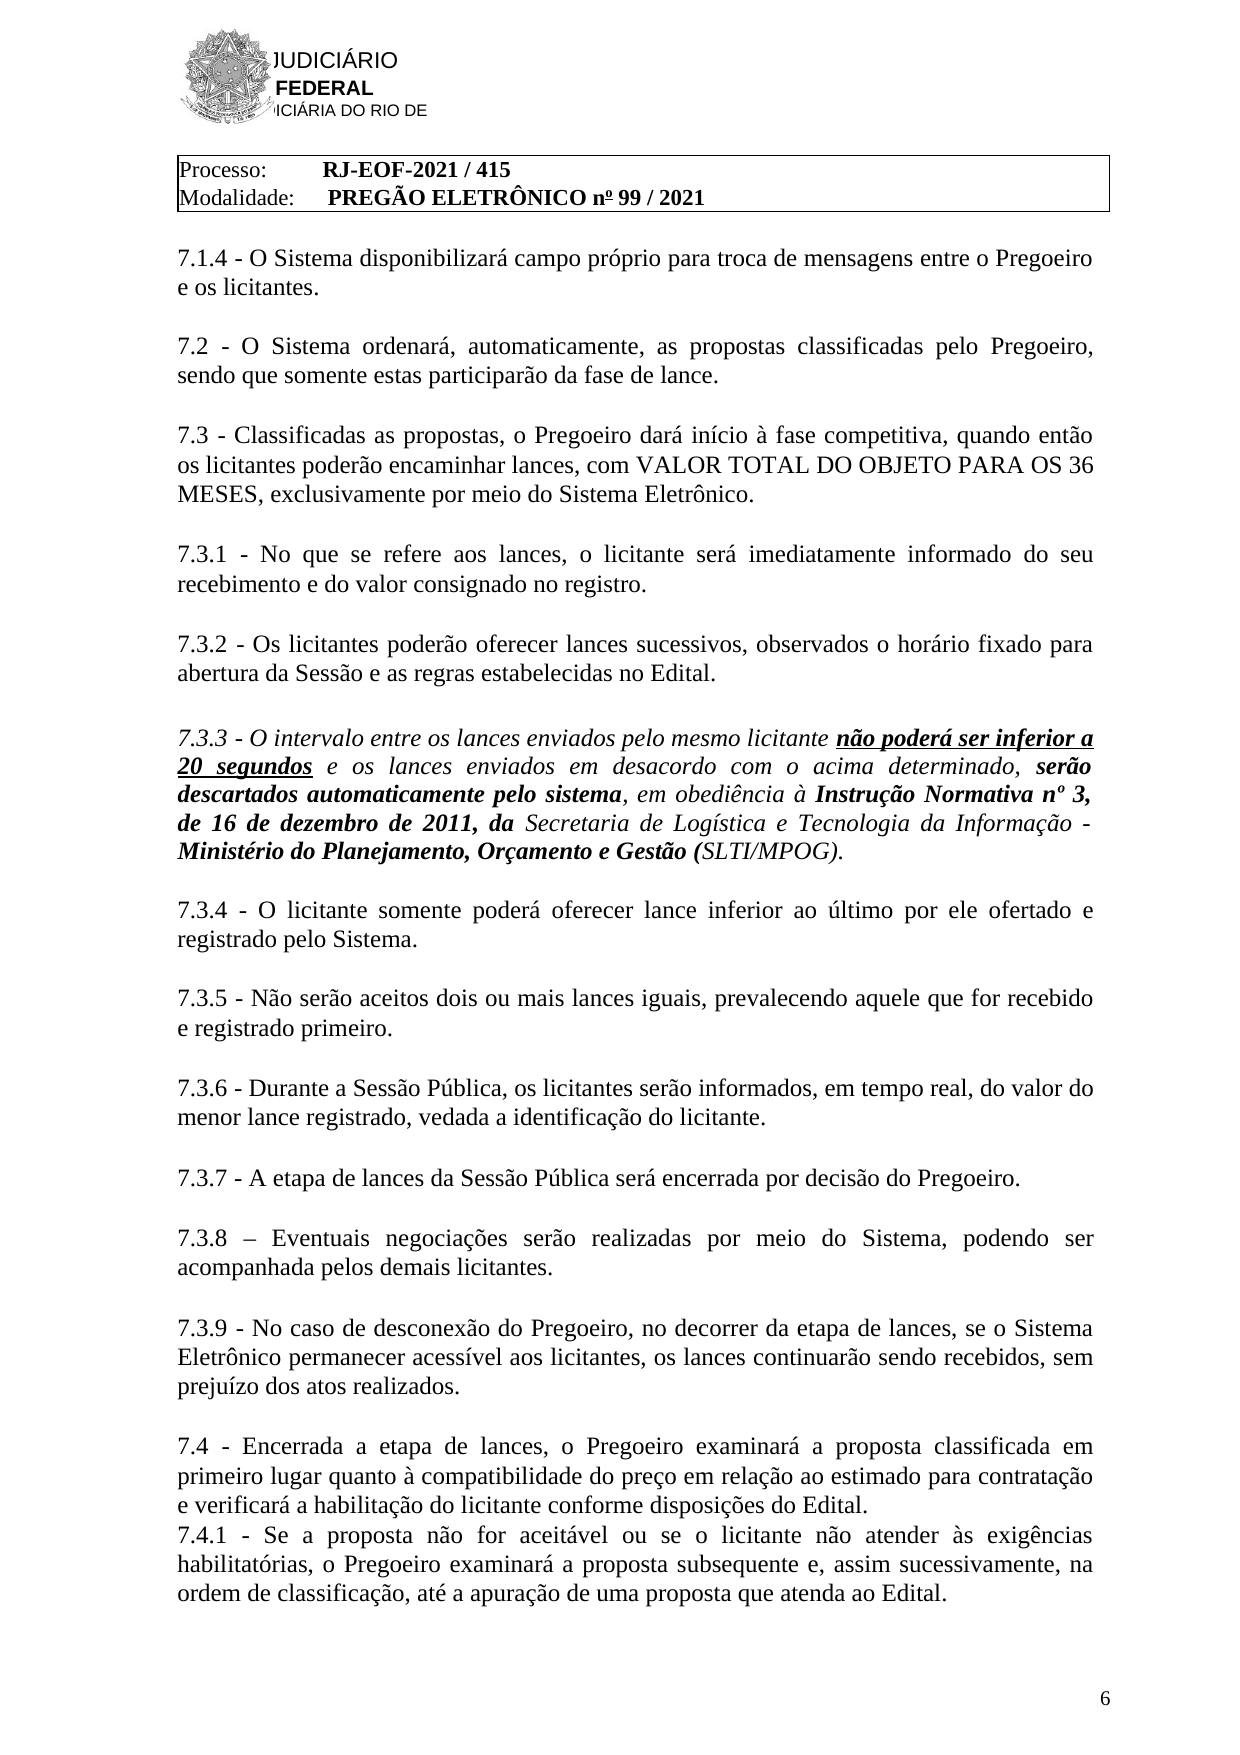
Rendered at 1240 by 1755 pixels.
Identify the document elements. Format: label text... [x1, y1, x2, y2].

text 7.1.4 - O Sistema disponibilizará campo próprio para troca de mensagens entre o Pregoeiro e os licitantes. [177, 242, 1094, 301]
text 7.3.3 - O intervalo entre os lances enviados pelo mesmo licitante não poderá ser inferior a 20 segundos e os lances enviados em desacordo com o acima determinado, serão descartados automaticamente pelo sistema, em obediência à Instrução Normativa nº 3, de 16 de dezembro de 2011, da Secretaria de Logística e Tecnologia da Informação - Ministério do Planejamento, Orçamento e Gestão (SLTI/MPOG). [177, 723, 1094, 865]
text 7.3.6 - Durante a Sessão Pública, os licitantes serão informados, em tempo real, do valor do menor lance registrado, vedada a identificação do licitante. [177, 1073, 1094, 1131]
text 7.4.1 - Se a proposta não for aceitável ou se o licitante não atender às exigências habilitatórias, o Pregoeiro examinará a proposta subsequente e, assim sucessivamente, na ordem de classificação, até a apuração de uma proposta que atenda ao Edital. [177, 1520, 1094, 1607]
text 7.3.9 - No caso de desconexão do Pregoeiro, no decorrer da etapa de lances, se o Sistema Eletrônico permanecer acessível aos licitantes, os lances continuarão sendo recebidos, sem prejuízo dos atos realizados. [177, 1312, 1094, 1400]
text 7.3.2 - Os licitantes poderão oferecer lances sucessivos, observados o horário fixado para abertura da Sessão e as regras estabelecidas no Edital. [177, 629, 1094, 687]
text 7.3.8 – Eventuais negociações serão realizadas por meio do Sistema, podendo ser acompanhada pelos demais licitantes. [177, 1223, 1094, 1281]
text 7.3.5 - Não serão aceitos dois ou mais lances iguais, prevalecendo aquele que for recebido e registrado primeiro. [177, 983, 1094, 1042]
text 7.3.1 - No que se refere aos lances, o licitante será imediatamente informado do seu recebimento e do valor consignado no registro. [177, 539, 1094, 597]
text 7.3 - Classificadas as propostas, o Pregoeiro dará início à fase competitiva, quando então os licitantes poderão encaminhar lances, com VALOR TOTAL DO OBJETO PARA OS 36 MESES, exclusivamente por meio do Sistema Eletrônico. [177, 420, 1094, 508]
text 7.4 - Encerrada a etapa de lances, o Pregoeiro examinará a proposta classificada em primeiro lugar quanto à compatibilidade do preço em relação ao estimado para contratação e verificará a habilitação do licitante conforme disposições do Edital. [177, 1431, 1094, 1519]
text 7.2 - O Sistema ordenará, automaticamente, as propostas classificadas pelo Pregoeiro, sendo que somente estas participarão da fase de lance. [177, 331, 1094, 389]
text 7.3.7 - A etapa de lances da Sessão Pública será encerrada por decisão do Pregoeiro. [177, 1163, 1094, 1191]
text 7.3.4 - O licitante somente poderá oferecer lance inferior ao último por ele ofertado e registrado pelo Sistema. [177, 895, 1094, 953]
